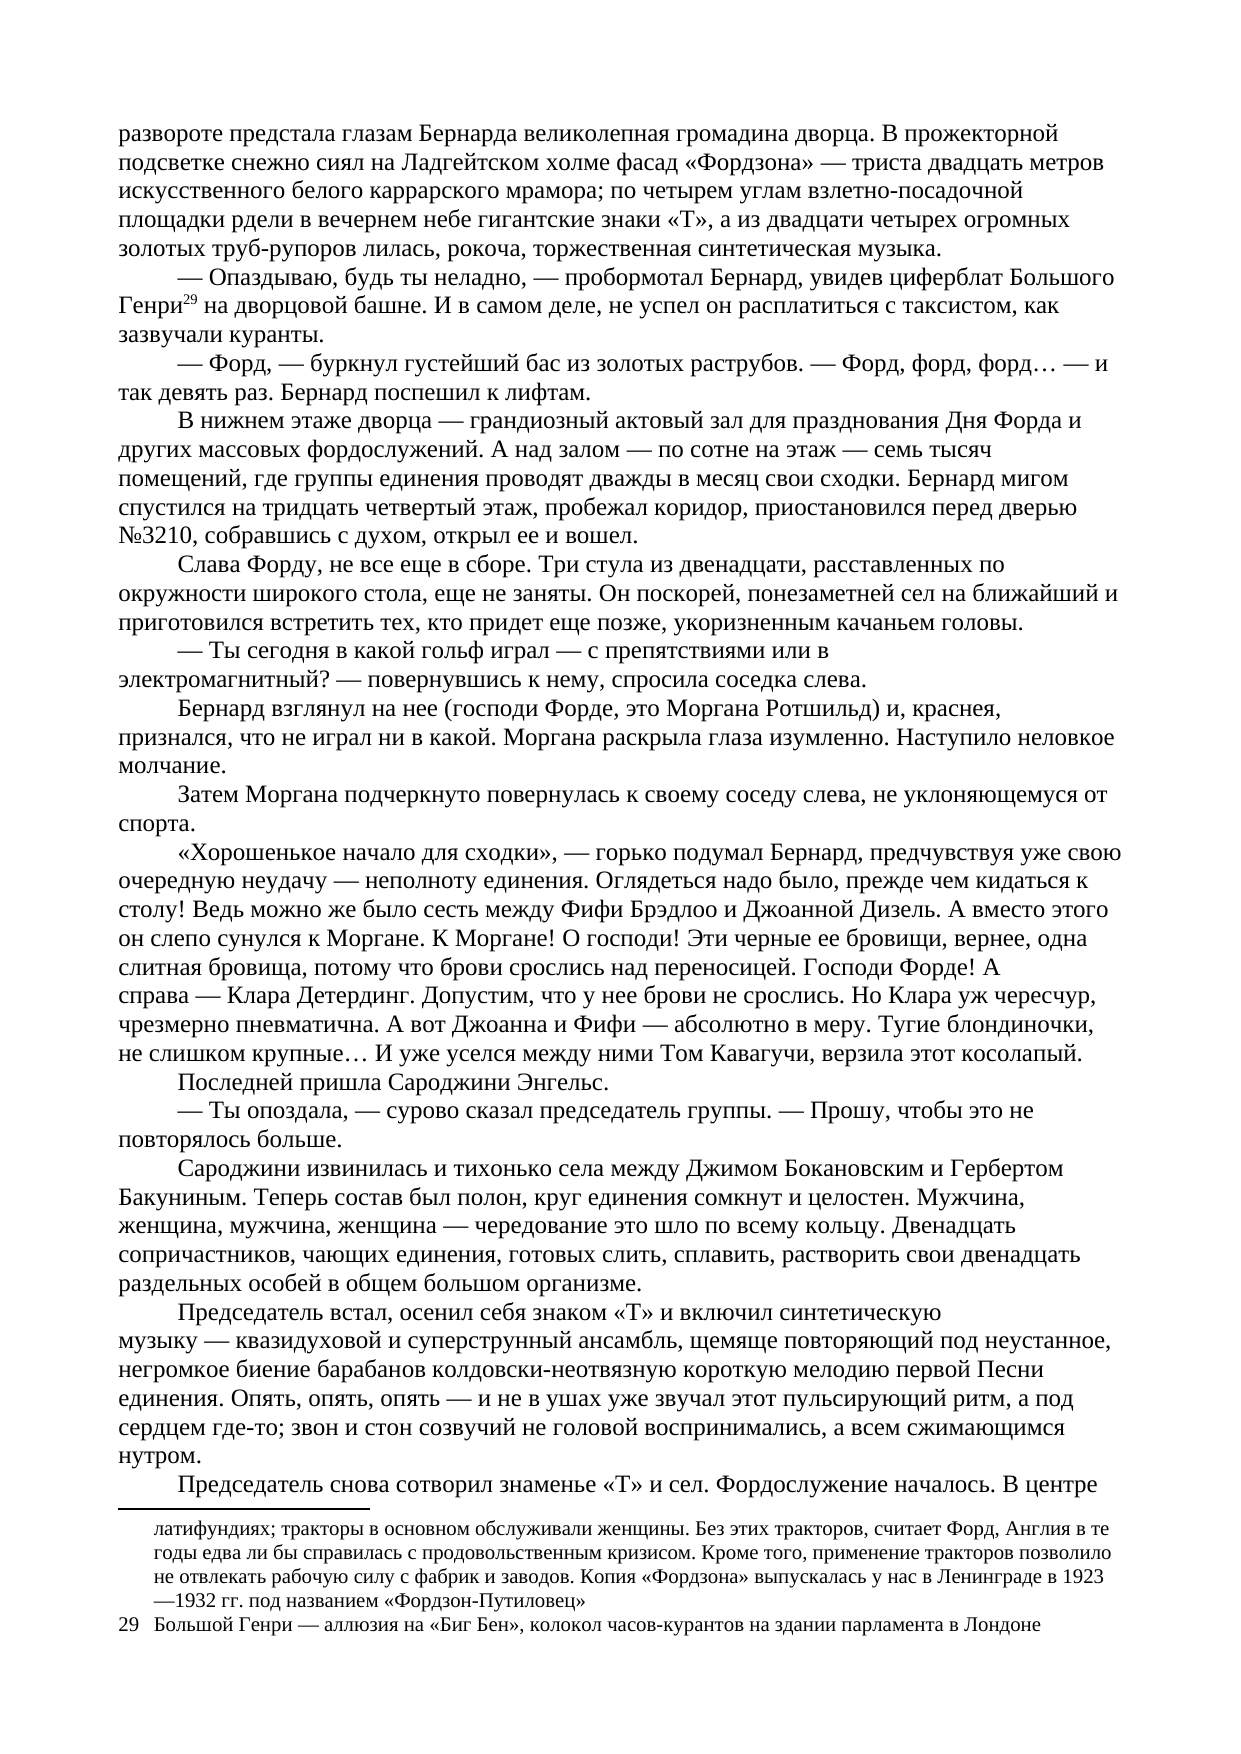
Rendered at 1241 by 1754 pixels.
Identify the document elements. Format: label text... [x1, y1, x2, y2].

text латифундиях; тракторы в основном обслуживали женщины. Без этих тракторов, считает Форд, Англия в те годы едва ли бы справилась с продовольственным кризисом. Кроме того, применение тракторов позволило не отвлекать рабочую силу с фабрик и заводов. Копия «Фордзона» выпускалась у нас в Ленинграде в 1923—1932 гг. под названием «Фордзон-Путиловец» [118, 1516, 1122, 1612]
text Слава Форду, не все еще в сборе. Три стула из двенадцати, расставленных по окружности широкого стола, еще не заняты. Он поскорей, понезаметней сел на ближайший и приготовился встретить тех, кто придет еще позже, укоризненным качаньем головы. [118, 549, 1122, 636]
text «Хорошенькое начало для сходки», — горько подумал Бернард, предчувствуя уже свою очередную неудачу — неполноту единения. Оглядеться надо было, прежде чем кидаться к столу! Ведь можно же было сесть между Фифи Брэдлоо и Джоанной Дизель. А вместо этого он слепо сунулся к Моргане. К Моргане! О господи! Эти черные ее бровищи, вернее, одна слитная бровища, потому что брови срослись над переносицей. Господи Форде! А справа — Клара Детердинг. Допустим, что у нее брови не срослись. Но Клара уж чересчур, чрезмерно пневматична. А вот Джоанна и Фифи — абсолютно в меру. Тугие блондиночки, не слишком крупные… И уже уселся между ними Том Кавагучи, верзила этот косолапый. [118, 837, 1122, 1067]
text — Опаздываю, будь ты неладно, — пробормотал Бернард, увидев циферблат Большого Генри на дворцовой башне. И в самом деле, не успел он расплатиться с таксистом, как зазвучали куранты. [118, 262, 1122, 348]
text Председатель встал, осенил себя знаком «Т» и включил синтетическую музыку — квазидуховой и суперструнный ансамбль, щемяще повторяющий под неустанное, негромкое биение барабанов колдовски-неотвязную короткую мелодию первой Песни единения. Опять, опять, опять — и не в ушах уже звучал этот пульсирующий ритм, а под сердцем где-то; звон и стон созвучий не головой воспринимались, а всем сжимающимся нутром. [118, 1297, 1122, 1469]
text Сароджини извинилась и тихонько села между Джимом Бокановским и Гербертом Бакуниным. Теперь состав был полон, круг единения сомкнут и целостен. Мужчина, женщина, мужчина, женщина — чередование это шло по всему кольцу. Двенадцать сопричастников, чающих единения, готовых слить, сплавить, растворить свои двенадцать раздельных особей в общем большом организме. [118, 1153, 1122, 1297]
text В нижнем этаже дворца — грандиозный актовый зал для празднования Дня Форда и других массовых фордослужений. А над залом — по сотне на этаж — семь тысяч помещений, где группы единения проводят дважды в месяц свои сходки. Бернард мигом спустился на тридцать четвертый этаж, пробежал коридор, приостановился перед дверью №3210, собравшись с духом, открыл ее и вошел. [118, 406, 1122, 549]
text Председатель снова сотворил знаменье «Т» и сел. Фордослужение началось. В центре [118, 1469, 1122, 1498]
text Бернард взглянул на нее (господи Форде, это Моргана Ротшильд) и, краснея, признался, что не играл ни в какой. Моргана раскрыла глаза изумленно. Наступило неловкое молчание. [118, 693, 1122, 779]
text — Форд, — буркнул густейший бас из золотых раструбов. — Форд, форд, форд… — и так девять раз. Бернард поспешил к лифтам. [118, 348, 1122, 406]
text Последней пришла Сароджини Энгельс. [118, 1067, 1122, 1096]
text — Ты сегодня в какой гольф играл — с препятствиями или в электромагнитный? — повернувшись к нему, спросила соседка слева. [118, 636, 1122, 693]
text Большой Генри — аллюзия на «Биг Бен», колокол часов-курантов на здании парламента в Лондоне [118, 1612, 1122, 1636]
text Затем Моргана подчеркнуто повернулась к своему соседу слева, не уклоняющемуся от спорта. [118, 779, 1122, 837]
text — Ты опоздала, — сурово сказал председатель группы. — Прошу, чтобы это не повторялось больше. [118, 1096, 1122, 1153]
text развороте предстала глазам Бернарда великолепная громадина дворца. В прожекторной подсветке снежно сиял на Ладгейтском холме фасад «Фордзона» — триста двадцать метров искусственного белого каррарского мрамора; по четырем углам взлетно-посадочной площадки рдели в вечернем небе гигантские знаки «Т», а из двадцати четырех огромных золотых труб-рупоров лилась, рокоча, торжественная синтетическая музыка. [118, 118, 1122, 262]
